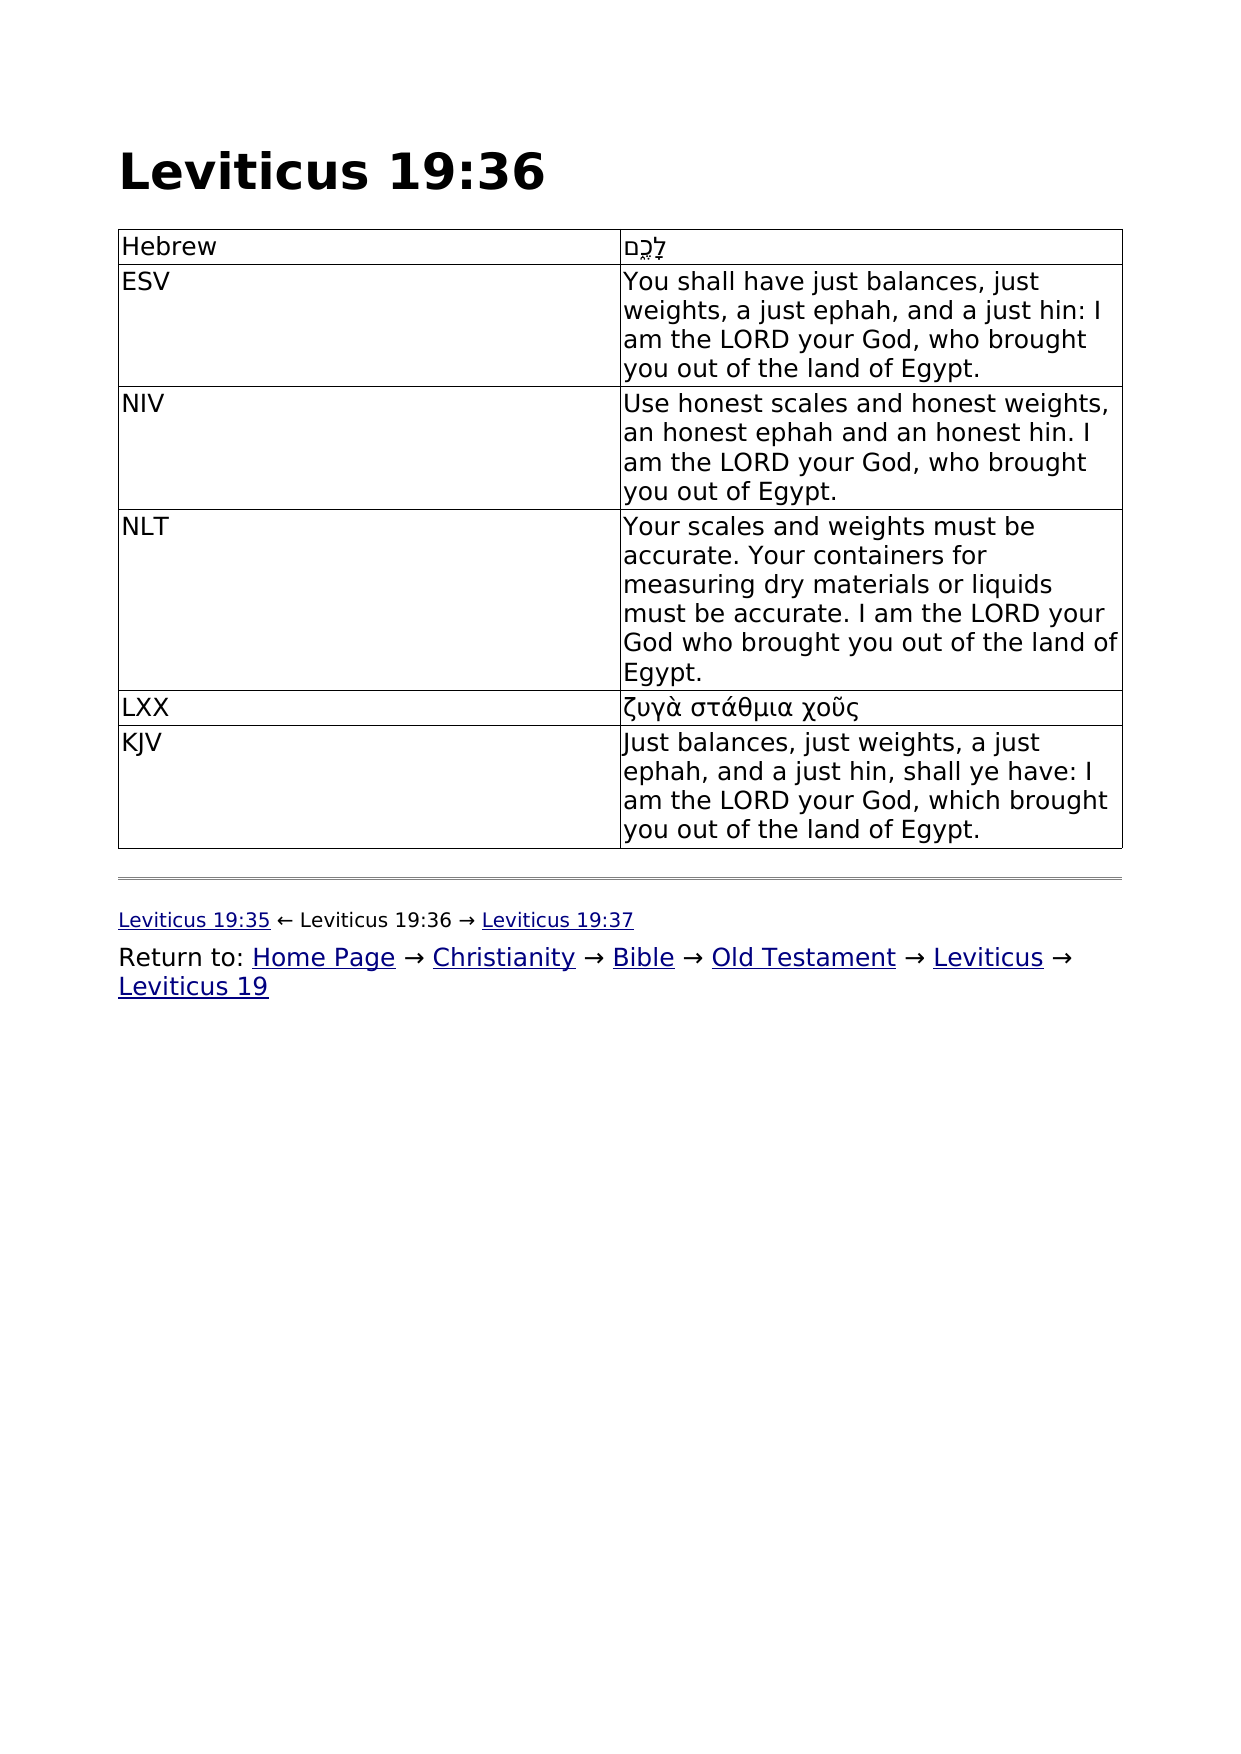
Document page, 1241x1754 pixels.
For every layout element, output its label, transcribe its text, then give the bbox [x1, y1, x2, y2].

table_cell NIV [119, 387, 620, 509]
table_cell NLT [119, 510, 620, 690]
text Leviticus 19:35 ← Leviticus 19:36 → Leviticus 19:37 [118, 909, 1122, 943]
table_cell ζυγὰ στάθμια χοῦς [621, 691, 1122, 725]
table_cell Just balances, just weights, a just ephah, and a just hin, shall ye have: I am the LORD your God, which brought you out of the land of Egypt. [621, 726, 1122, 848]
table_cell Your scales and weights must be accurate. Your containers for measuring dry materials or liquids must be accurate. I am the LORD your God who brought you out of the land of Egypt. [621, 510, 1122, 690]
table_header לָכֶ֑ם [621, 230, 1122, 264]
table_cell KJV [119, 726, 620, 848]
table_cell Use honest scales and honest weights, an honest ephah and an honest hin. I am the LORD your God, who brought you out of Egypt. [621, 387, 1122, 509]
subtitle Leviticus 19:36 [118, 143, 1122, 201]
table_cell You shall have just balances, just weights, a just ephah, and a just hin: I am the LORD your God, who brought you out of the land of Egypt. [621, 265, 1122, 386]
table_cell ESV [119, 265, 620, 386]
text Return to: Home Page → Christianity → Bible → Old Testament → Leviticus → Leviticus 19 [118, 943, 1122, 1001]
table_cell LXX [119, 691, 620, 725]
table_header Hebrew [119, 230, 620, 264]
